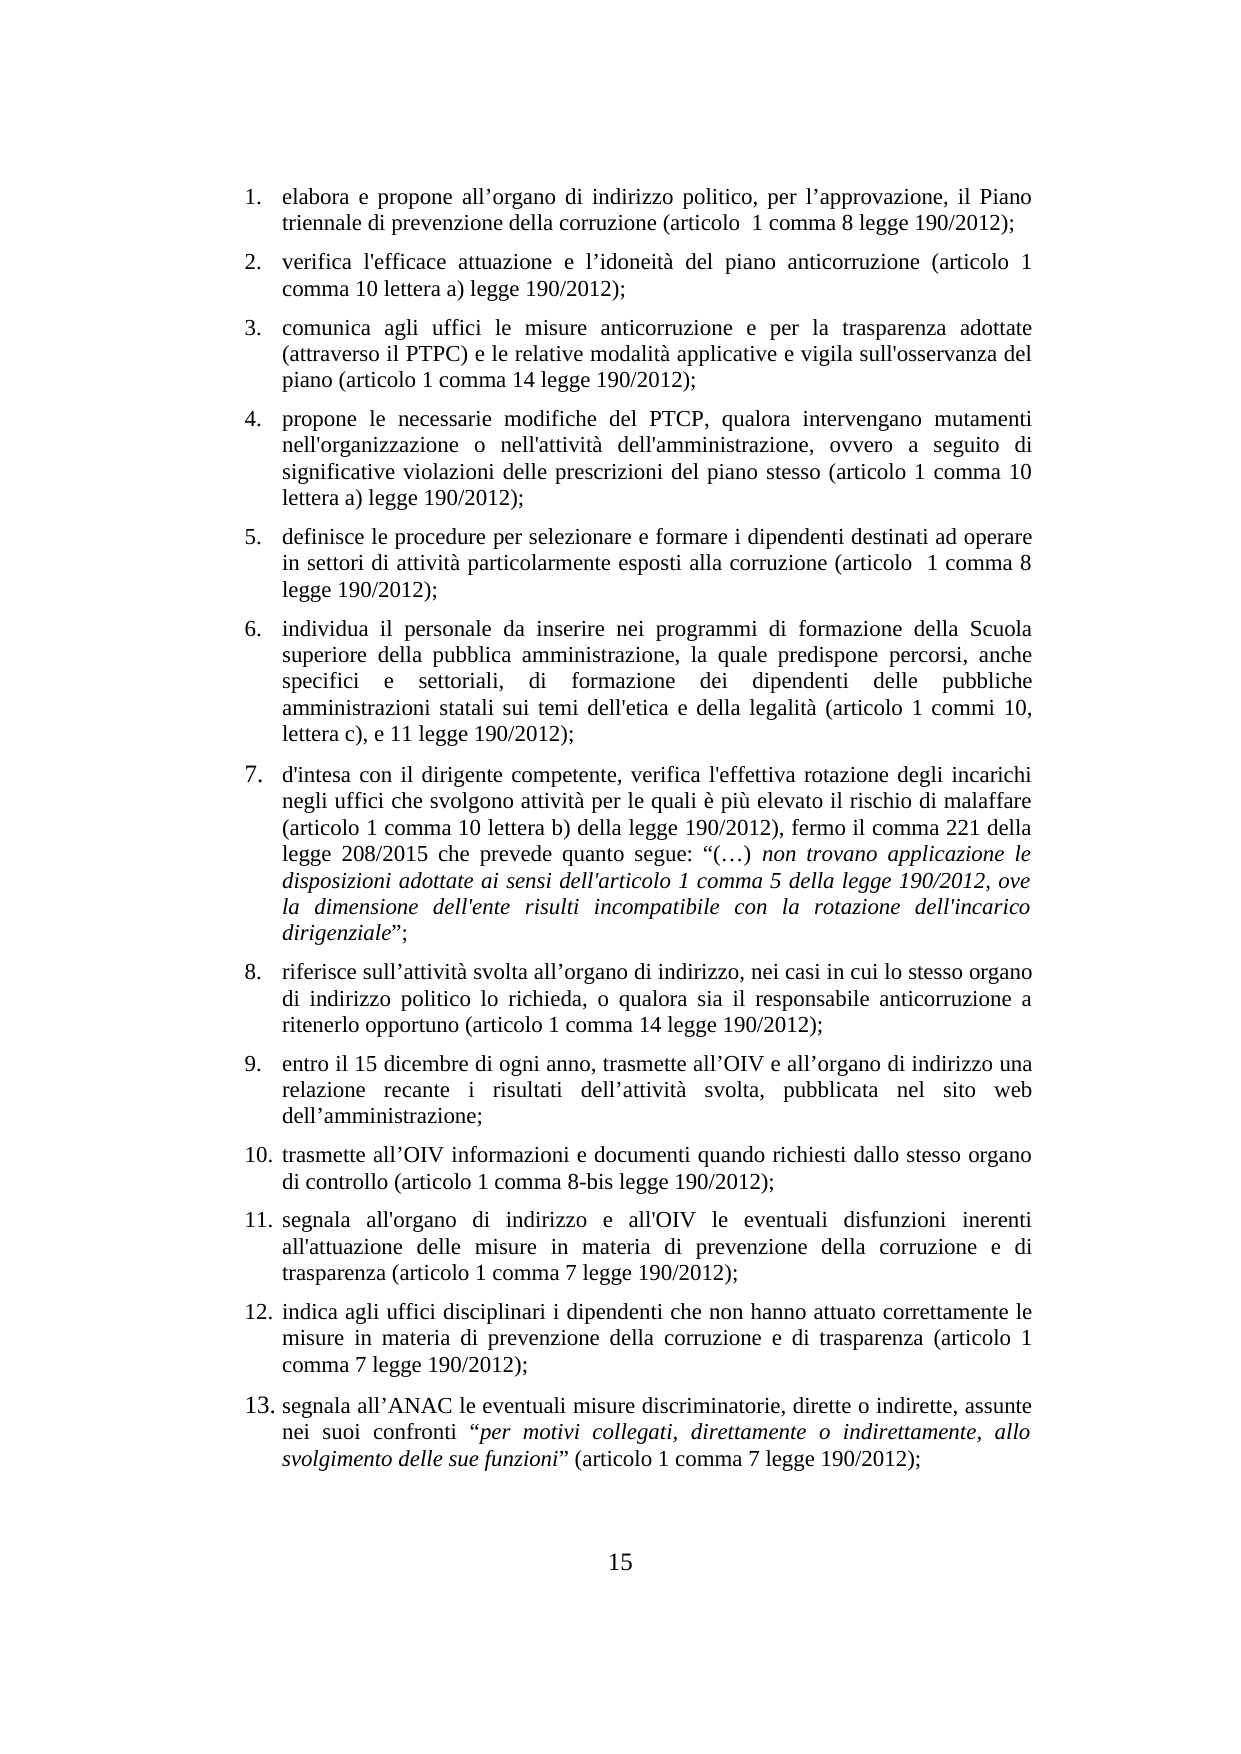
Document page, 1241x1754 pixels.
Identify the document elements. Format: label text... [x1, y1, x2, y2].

list entro il 15 dicembre di ogni anno, trasmette all’OIV e all’organo di indirizzo una relazione recante i risultati dell’attività svolta, pubblicata nel sito web dell’amministrazione; [244, 1050, 1033, 1129]
list trasmette all’OIV informazioni e documenti quando richiesti dallo stesso organo di controllo (articolo 1 comma 8-bis legge 190/2012); [244, 1141, 1033, 1194]
list definisce le procedure per selezionare e formare i dipendenti destinati ad operare in settori di attività particolarmente esposti alla corruzione (articolo 1 comma 8 legge 190/2012); [244, 523, 1033, 602]
list elabora e propone all’organo di indirizzo politico, per l’approvazione, il Piano triennale di prevenzione della corruzione (articolo 1 comma 8 legge 190/2012); [244, 183, 1033, 236]
list segnala all’ANAC le eventuali misure discriminatorie, dirette o indirette, assunte nei suoi confronti “per motivi collegati, direttamente o indirettamente, allo svolgimento delle sue funzioni” (articolo 1 comma 7 legge 190/2012); [244, 1390, 1033, 1471]
list segnala all'organo di indirizzo e all'OIV le eventuali disfunzioni inerenti all'attuazione delle misure in materia di prevenzione della corruzione e di trasparenza (articolo 1 comma 7 legge 190/2012); [244, 1207, 1033, 1286]
list comunica agli uffici le misure anticorruzione e per la trasparenza adottate (attraverso il PTPC) e le relative modalità applicative e vigila sull'osservanza del piano (articolo 1 comma 14 legge 190/2012); [244, 313, 1033, 393]
list riferisce sull’attività svolta all’organo di indirizzo, nei casi in cui lo stesso organo di indirizzo politico lo richieda, o qualora sia il responsabile anticorruzione a ritenerlo opportuno (articolo 1 comma 14 legge 190/2012); [244, 958, 1033, 1037]
list indica agli uffici disciplinari i dipendenti che non hanno attuato correttamente le misure in materia di prevenzione della corruzione e di trasparenza (articolo 1 comma 7 legge 190/2012); [244, 1298, 1033, 1377]
list individua il personale da inserire nei programmi di formazione della Scuola superiore della pubblica amministrazione, la quale predispone percorsi, anche specifici e settoriali, di formazione dei dipendenti delle pubbliche amministrazioni statali sui temi dell'etica e della legalità (articolo 1 commi 10, lettera c), e 11 legge 190/2012); [244, 614, 1033, 746]
list propone le necessarie modifiche del PTCP, qualora intervengano mutamenti nell'organizzazione o nell'attività dell'amministrazione, ovvero a seguito di significative violazioni delle prescrizioni del piano stesso (articolo 1 comma 10 lettera a) legge 190/2012); [244, 405, 1033, 511]
list d'intesa con il dirigente competente, verifica l'effettiva rotazione degli incarichi negli uffici che svolgono attività per le quali è più elevato il rischio di malaffare (articolo 1 comma 10 lettera b) della legge 190/2012), fermo il comma 221 della legge 208/2015 che prevede quanto segue: “(…) non trovano applicazione le disposizioni adottate ai sensi dell'articolo 1 comma 5 della legge 190/2012, ove la dimensione dell'ente risulti incompatibile con la rotazione dell'incarico dirigenziale”; [244, 759, 1033, 946]
list verifica l'efficace attuazione e l’idoneità del piano anticorruzione (articolo 1 comma 10 lettera a) legge 190/2012); [244, 248, 1033, 301]
